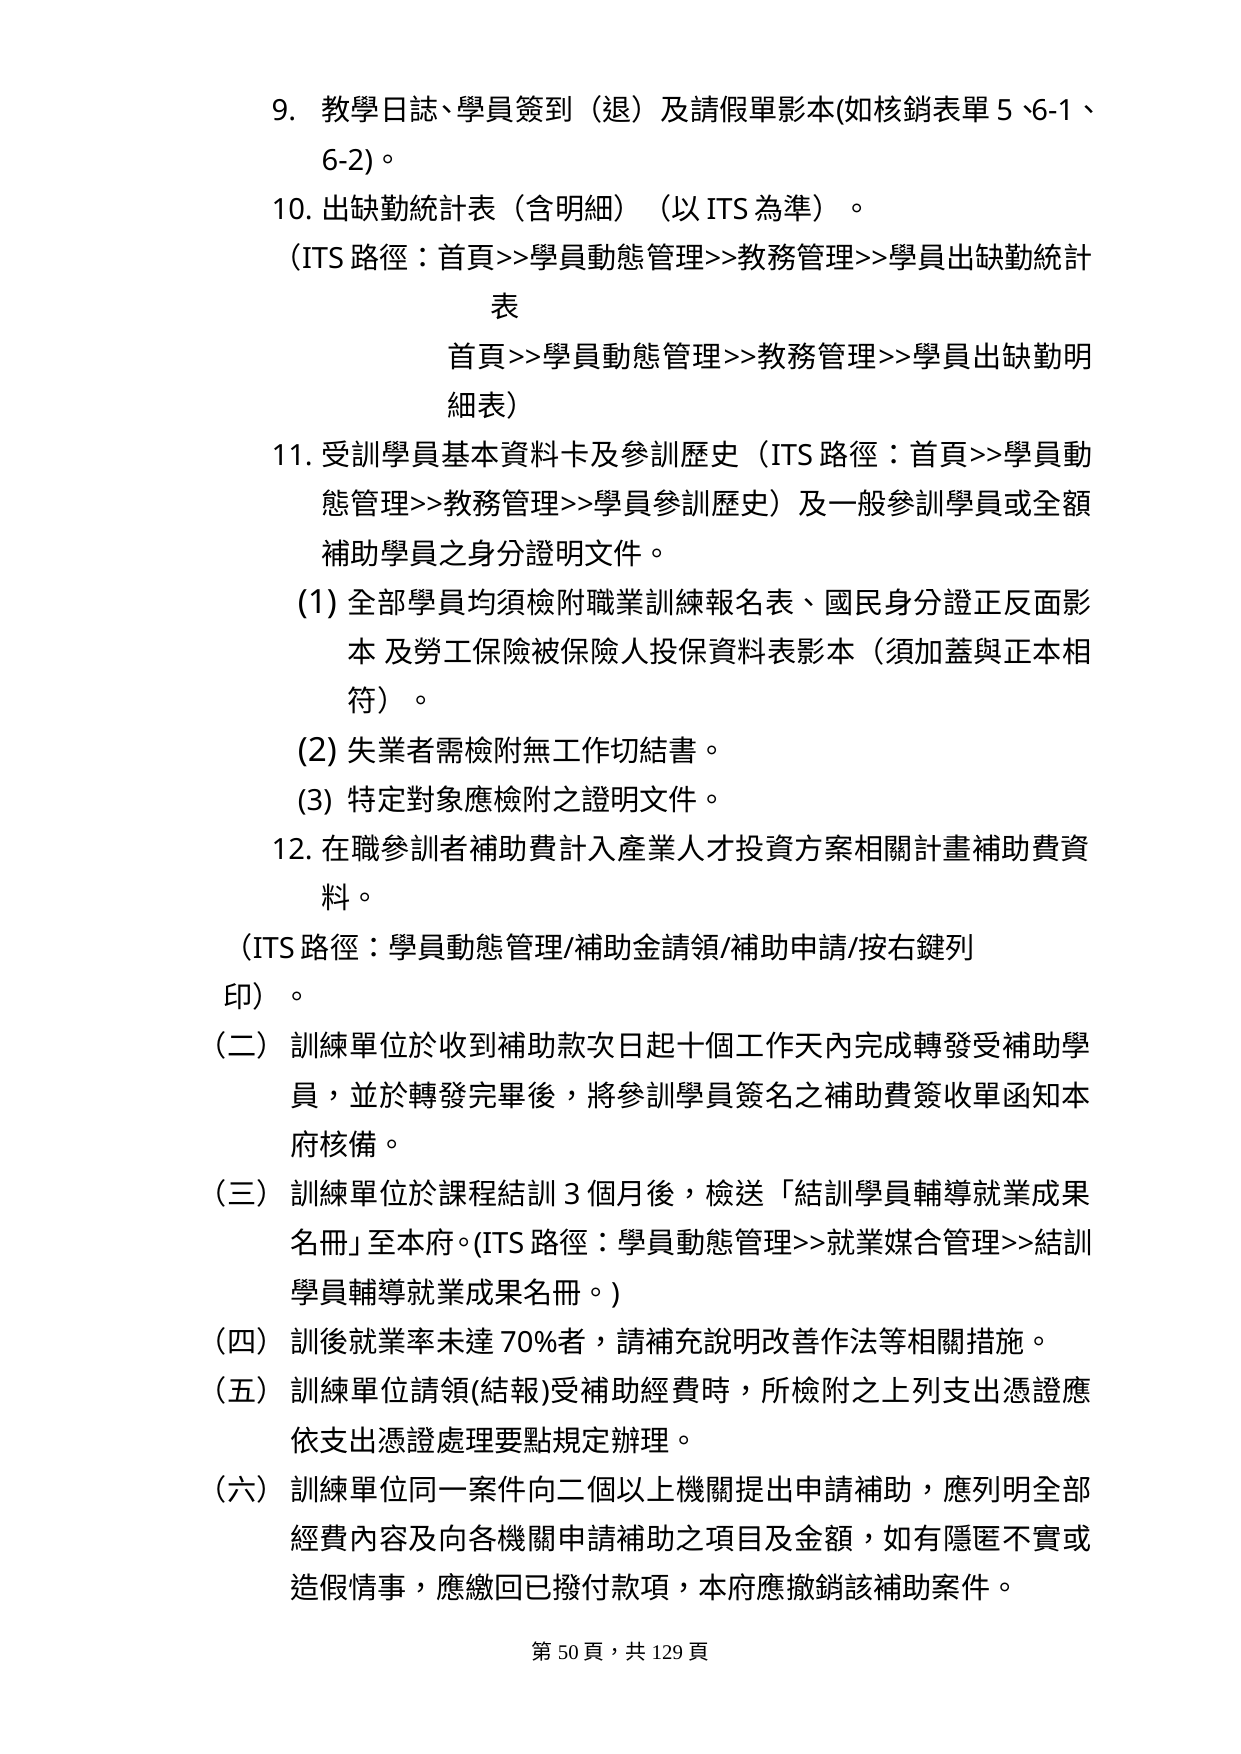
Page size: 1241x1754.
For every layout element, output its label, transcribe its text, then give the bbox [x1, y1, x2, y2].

list 失業者需檢附無工作切結書。 [298, 724, 1092, 773]
text （ITS路徑：學員動態管理/補助金請領/補助申請/按右鍵列 [148, 921, 1092, 970]
list 訓練單位請領(結報)受補助經費時，所檢附之上列支出憑證應依支出憑證處理要點規定辦理。 [198, 1364, 1092, 1463]
text 首頁>>學員動態管理>>教務管理>>學員出缺勤明細表） [448, 330, 1092, 428]
list 教學日誌、學員簽到（退）及請假單影本(如核銷表單5、6-1、6-2)。 [271, 83, 1092, 182]
list 出缺勤統計表（含明細）（以ITS為準）。 [271, 182, 1092, 231]
text 印）。 [148, 970, 1092, 1019]
text （ITS路徑：首頁>>學員動態管理>>教務管理>>學員出缺勤統計表 [273, 231, 1092, 330]
list 訓練單位於收到補助款次日起十個工作天內完成轉發受補助學員，並於轉發完畢後，將參訓學員簽名之補助費簽收單函知本府核備。 [198, 1019, 1092, 1167]
list 訓後就業率未達70%者，請補充說明改善作法等相關措施。 [198, 1315, 1092, 1364]
list 受訓學員基本資料卡及參訓歷史（ITS路徑：首頁>>學員動態管理>>教務管理>>學員參訓歷史）及一般參訓學員或全額補助學員之身分證明文件。 [271, 428, 1092, 576]
list 訓練單位同一案件向二個以上機關提出申請補助，應列明全部經費內容及向各機關申請補助之項目及金額，如有隱匿不實或造假情事，應繳回已撥付款項，本府應撤銷該補助案件。 [198, 1463, 1092, 1611]
list 在職參訓者補助費計入產業人才投資方案相關計畫補助費資料。 [271, 822, 1092, 921]
list 訓練單位於課程結訓3個月後，檢送「結訓學員輔導就業成果名冊」至本府。(ITS路徑：學員動態管理>>就業媒合管理>>結訓學員輔導就業成果名冊。) [198, 1167, 1092, 1315]
list 特定對象應檢附之證明文件。 [298, 773, 1092, 822]
list 全部學員均須檢附職業訓練報名表、國民身分證正反面影本 及勞工保險被保險人投保資料表影本（須加蓋與正本相符）。 [298, 576, 1092, 724]
